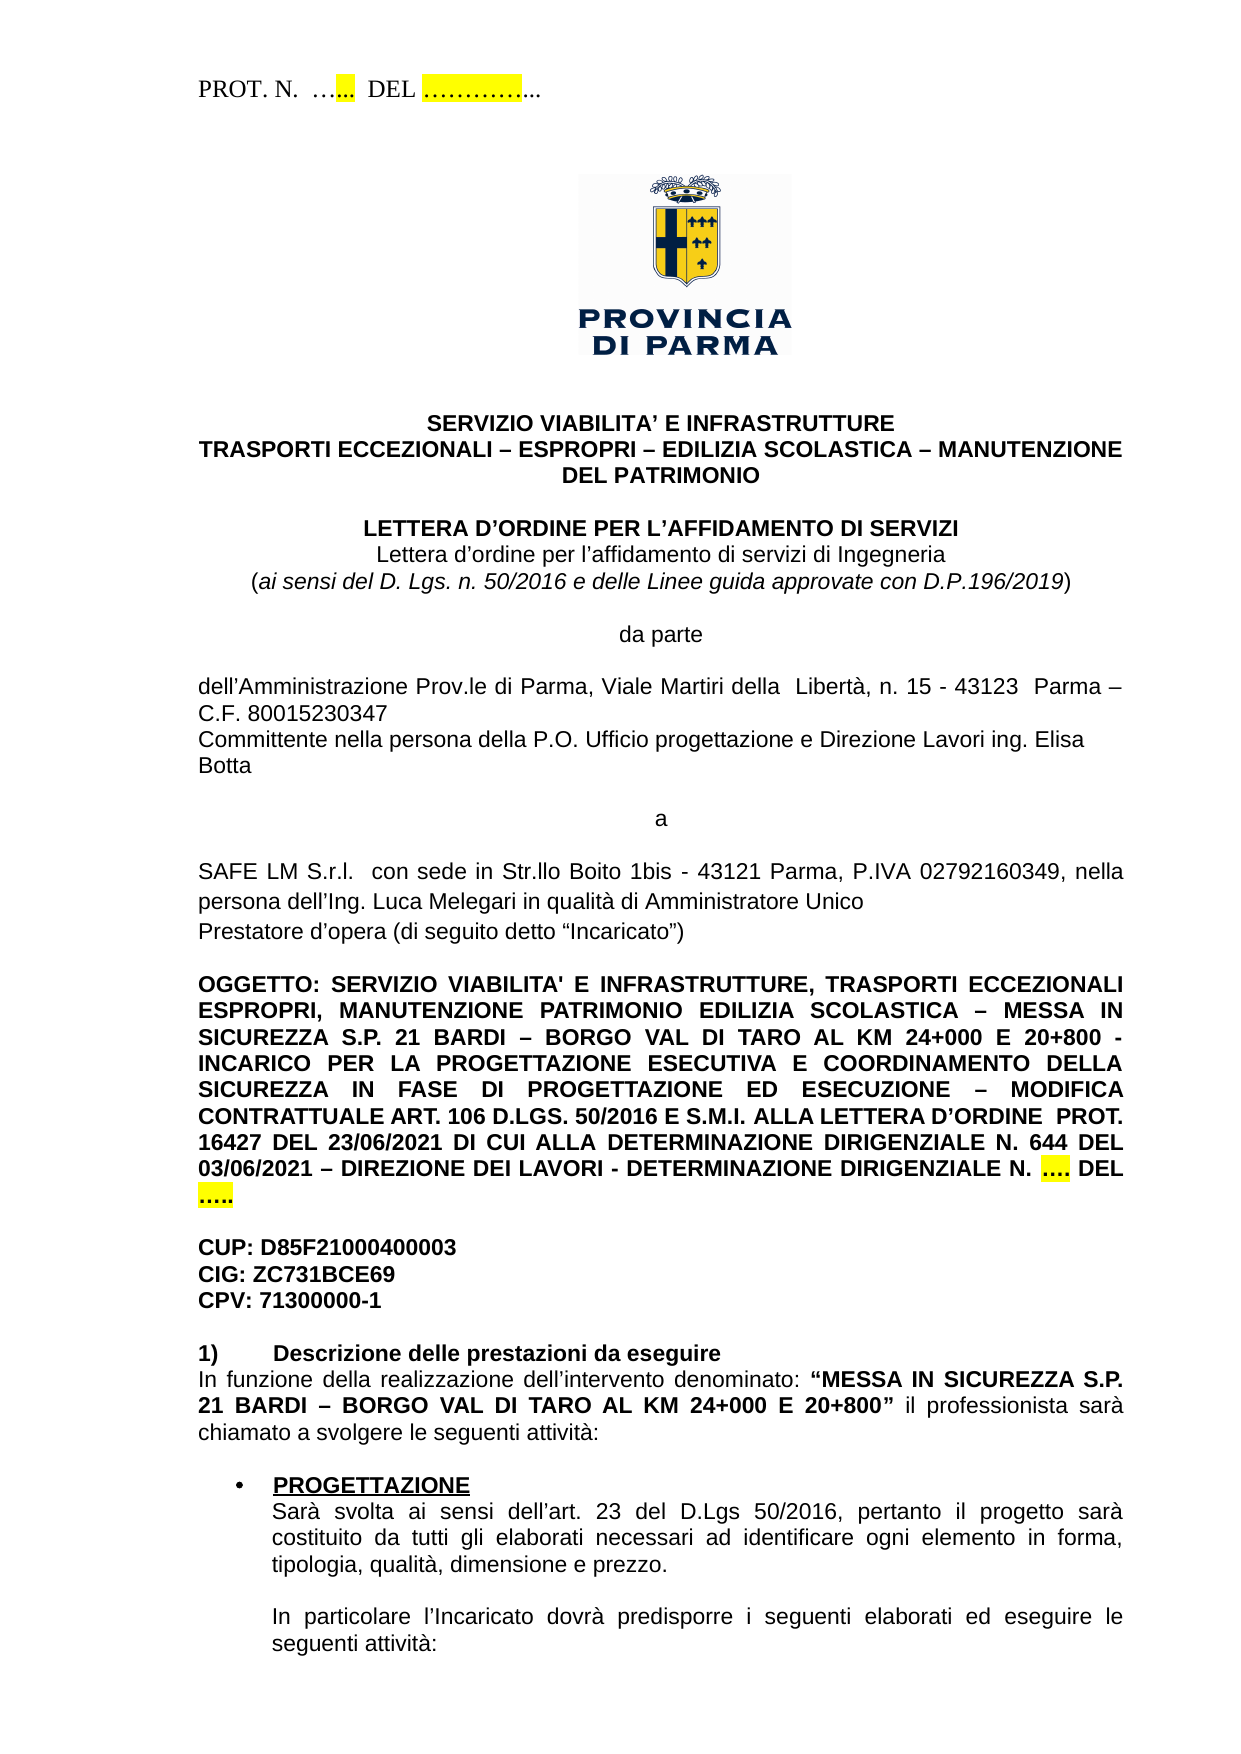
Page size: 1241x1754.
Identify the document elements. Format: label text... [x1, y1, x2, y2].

text Committente nella persona della P.O. Ufficio progettazione e Direzione Lavori ing. Elisa Botta [198, 726, 1124, 779]
text LETTERA D’ORDINE PER L’AFFIDAMENTO DI SERVIZI [198, 515, 1124, 541]
text dell’Amministrazione Prov.le di Parma, Viale Martiri della Libertà, n. 15 - 43123 Parma – C.F. 80015230347 [198, 673, 1124, 726]
text In particolare l’Incaricato dovrà predisporre i seguenti elaborati ed eseguire le seguenti attività: [272, 1603, 1124, 1656]
text a [198, 805, 1124, 831]
text SERVIZIO VIABILITA’ E INFRASTRUTTURE [198, 410, 1124, 436]
text 1) Descrizione delle prestazioni da eseguire [198, 1340, 1124, 1366]
text TRASPORTI ECCEZIONALI – ESPROPRI – EDILIZIA SCOLASTICA – MANUTENZIONE DEL PATRIMONIO [198, 436, 1124, 489]
text (ai sensi del D. Lgs. n. 50/2016 e delle Linee guida approvate con D.P.196/2019) [198, 568, 1124, 594]
text Sarà svolta ai sensi dell’art. 23 del D.Lgs 50/2016, pertanto il progetto sarà costituito da tutti gli elaborati necessari ad identificare ogni elemento in forma, tipologia, qualità, dimensione e prezzo. [272, 1498, 1124, 1577]
text CPV: 71300000-1 [198, 1287, 1124, 1313]
text Lettera d’ordine per l’affidamento di servizi di Ingegneria [198, 541, 1124, 568]
text OGGETTO: SERVIZIO VIABILITA' E INFRASTRUTTURE, TRASPORTI ECCEZIONALI ESPROPRI, MANUTENZIONE PATRIMONIO EDILIZIA SCOLASTICA – MESSA IN SICUREZZA S.P. 21 BARDI – BORGO VAL DI TARO AL KM 24+000 E 20+800 - INCARICO PER LA PROGETTAZIONE ESECUTIVA E COORDINAMENTO DELLA SICUREZZA IN FASE DI PROGETTAZIONE ED ESECUZIONE – MODIFICA CONTRATTUALE ART. 106 D.LGS. 50/2016 E S.M.I. ALLA LETTERA D’ORDINE PROT. 16427 DEL 23/06/2021 DI CUI ALLA DETERMINAZIONE DIRIGENZIALE N. 644 DEL 03/06/2021 – DIREZIONE DEI LAVORI - DETERMINAZIONE DIRIGENZIALE N. …. DEL ….. [198, 971, 1124, 1208]
text da parte [198, 621, 1124, 647]
text In funzione della realizzazione dell’intervento denominato: “MESSA IN SICUREZZA S.P. 21 BARDI – BORGO VAL DI TARO AL KM 24+000 E 20+800” il professionista sarà chiamato a svolgere le seguenti attività: [198, 1366, 1124, 1445]
text CIG: ZC731BCE69 [198, 1261, 1124, 1287]
picture [578, 174, 792, 355]
text CUP: D85F21000400003 [198, 1234, 1124, 1261]
text Prestatore d’opera (di seguito detto “Incaricato”) [198, 918, 1124, 944]
list PROGETTAZIONE [235, 1472, 1124, 1498]
text SAFE LM S.r.l. con sede in Str.llo Boito 1bis - 43121 Parma, P.IVA 02792160349, nella persona dell’Ing. Luca Melegari in qualità di Amministratore Unico [198, 858, 1124, 914]
